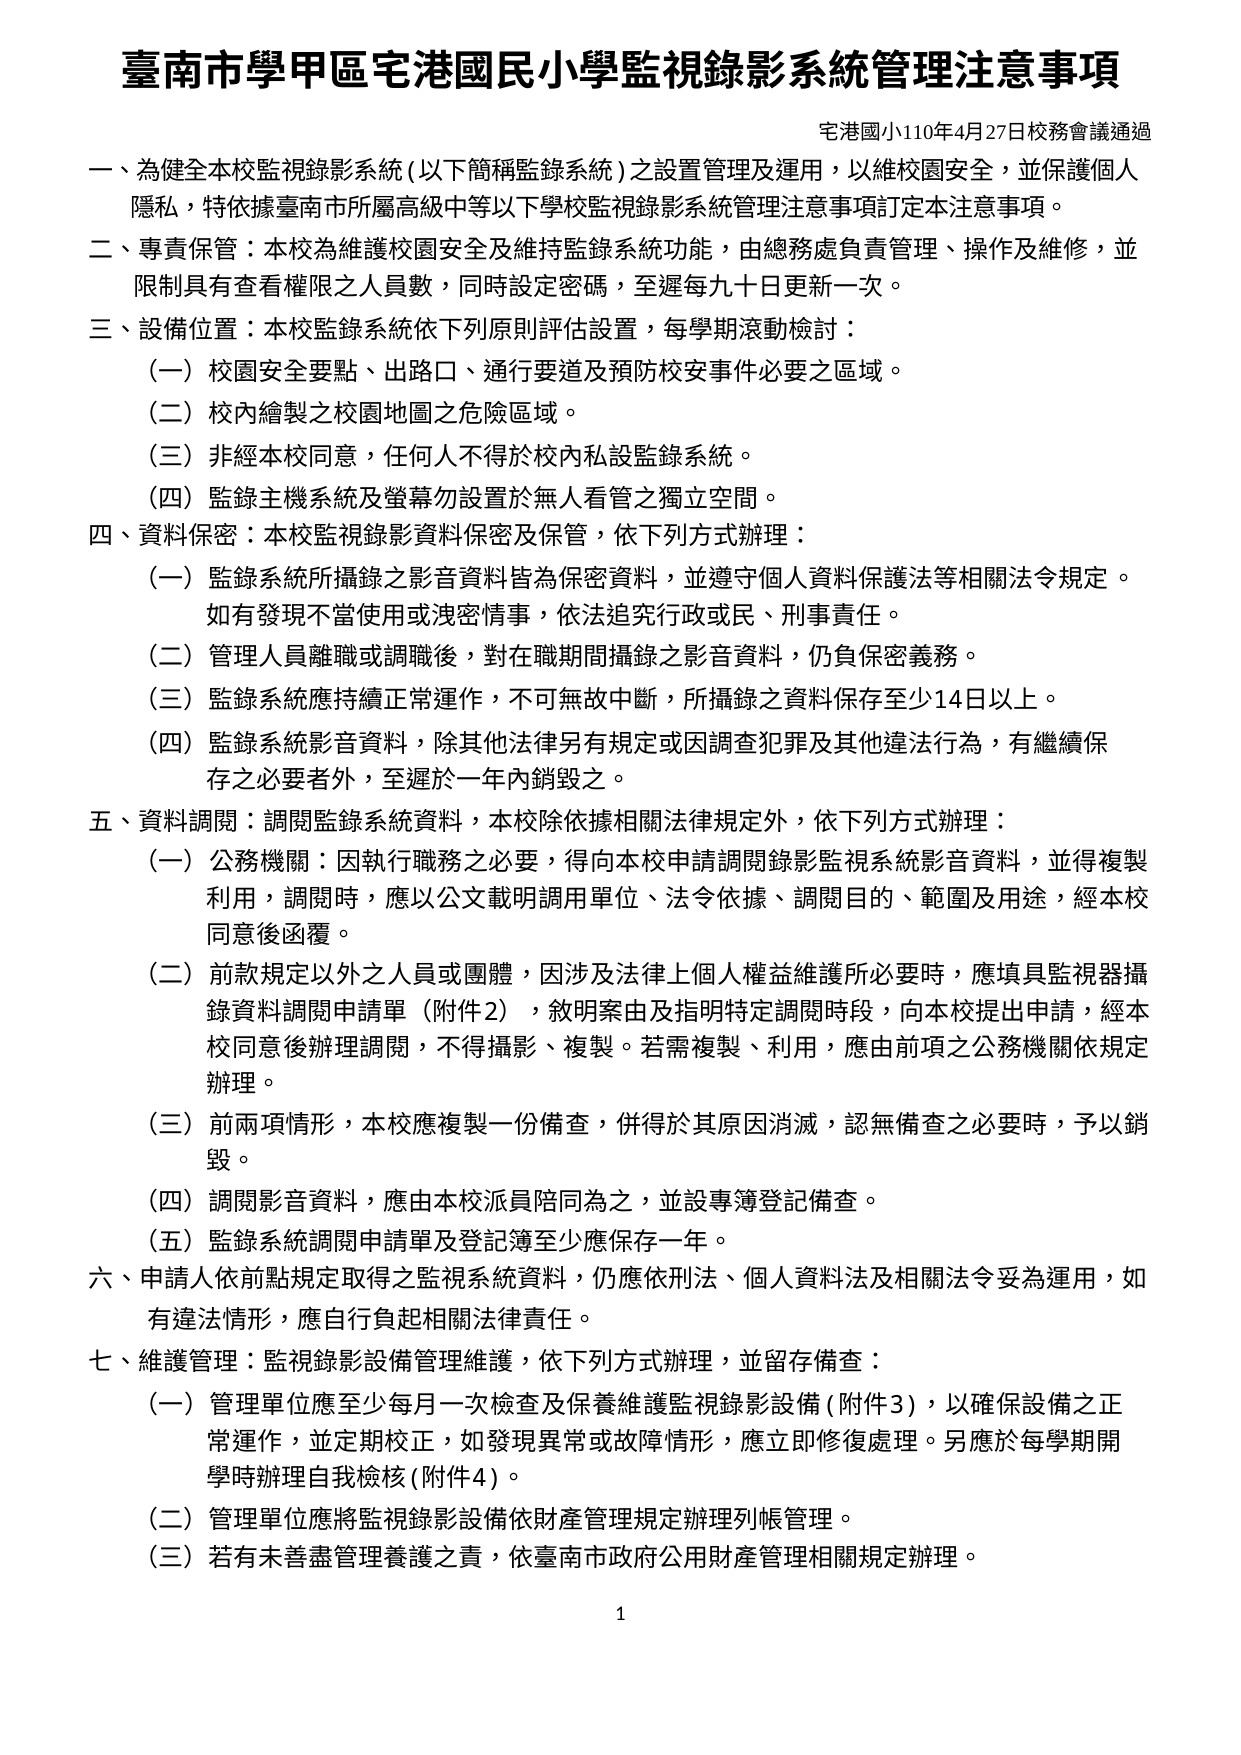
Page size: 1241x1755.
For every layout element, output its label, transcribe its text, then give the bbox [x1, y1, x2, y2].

text 七、維護管理：監視錄影設備管理維護，依下列方式辦理，並留存備查： [89, 1342, 1147, 1378]
text （三）若有未善盡管理養護之責，依臺南市政府公用財產管理相關規定辦理。 [133, 1538, 1111, 1574]
text 五、資料調閱：調閱監錄系統資料，本校除依據相關法律規定外，依下列方式辦理： [89, 801, 1152, 837]
text 四、資料保密：本校監視錄影資料保密及保管，依下列方式辦理： [89, 515, 1152, 552]
text （三）前兩項情形，本校應複製一份備查，併得於其原因消滅，認無備查之必要時，予以銷毀。 [133, 1104, 1152, 1177]
text （三）非經本校同意，任何人不得於校內私設監錄系統。 [133, 436, 1140, 472]
text 一、為健全本校監視錄影系統(以下簡稱監錄系統)之設置管理及運用，以維校園安全，並保護個人隱私，特依據臺南市所屬高級中等以下學校監視錄影系統管理注意事項訂定本注意事項。 [89, 151, 1140, 224]
text 臺南市學甲區宅港國民小學監視錄影系統管理注意事項 [89, 37, 1152, 97]
text （三）監錄系統應持續正常運作，不可無故中斷，所攝錄之資料保存至少14日以上。 [133, 680, 1152, 716]
text 二、專責保管：本校為維護校園安全及維持監錄系統功能，由總務處負責管理、操作及維修，並限制具有查看權限之人員數，同時設定密碼，至遲每九十日更新一次。 [89, 230, 1140, 303]
text （一）公務機關：因執行職務之必要，得向本校申請調閱錄影監視系統影音資料，並得複製、利用，調閱時，應以公文載明調用單位、法令依據、調閱目的、範圍及用途，經本校同意後函覆。 [133, 842, 1152, 951]
text （二）管理人員離職或調職後，對在職期間攝錄之影音資料，仍負保密義務。 [133, 637, 1152, 673]
text （二）管理單位應將監視錄影設備依財產管理規定辦理列帳管理。 [133, 1499, 1152, 1535]
text （四）調閱影音資料，應由本校派員陪同為之，並設專簿登記備查。 [133, 1181, 1152, 1217]
text （一）監錄系統所攝錄之影音資料皆為保密資料，並遵守個人資料保護法等相關法令規定。如有發現不當使用或洩密情事，依法追究行政或民、刑事責任。 [133, 559, 1111, 632]
text （五）監錄系統調閱申請單及登記簿至少應保存一年。 [133, 1222, 1152, 1258]
text 宅港國小110年4月27日校務會議通過 [89, 115, 1152, 145]
text （二）校內繪製之校園地圖之危險區域。 [133, 394, 1140, 430]
text 六、申請人依前點規定取得之監視系統資料，仍應依刑法、個人資料法及相關法令妥為運用，如有違法情形，應自行負起相關法律責任。 [89, 1258, 1147, 1336]
text （一）管理單位應至少每月一次檢查及保養維護監視錄影設備(附件3)，以確保設備之正常運作，並定期校正，如發現異常或故障情形，應立即修復處理。另應於每學期開學時辦理自我檢核(附件4)。 [133, 1384, 1123, 1494]
text 三、設備位置：本校監錄系統依下列原則評估設置，每學期滾動檢討： [89, 309, 1140, 345]
text （二）前款規定以外之人員或團體，因涉及法律上個人權益維護所必要時，應填具監視器攝錄資料調閱申請單（附件2），敘明案由及指明特定調閱時段，向本校提出申請，經本校同意後辦理調閱，不得攝影、複製。若需複製、利用，應由前項之公務機關依規定辦理。 [133, 955, 1152, 1100]
text （一）校園安全要點、出路口、通行要道及預防校安事件必要之區域。 [133, 351, 1140, 388]
text （四）監錄系統影音資料，除其他法律另有規定或因調查犯罪及其他違法行為，有繼續保存之必要者外，至遲於一年內銷毀之。 [133, 723, 1111, 796]
text （四）監錄主機系統及螢幕勿設置於無人看管之獨立空間。 [133, 478, 1140, 514]
